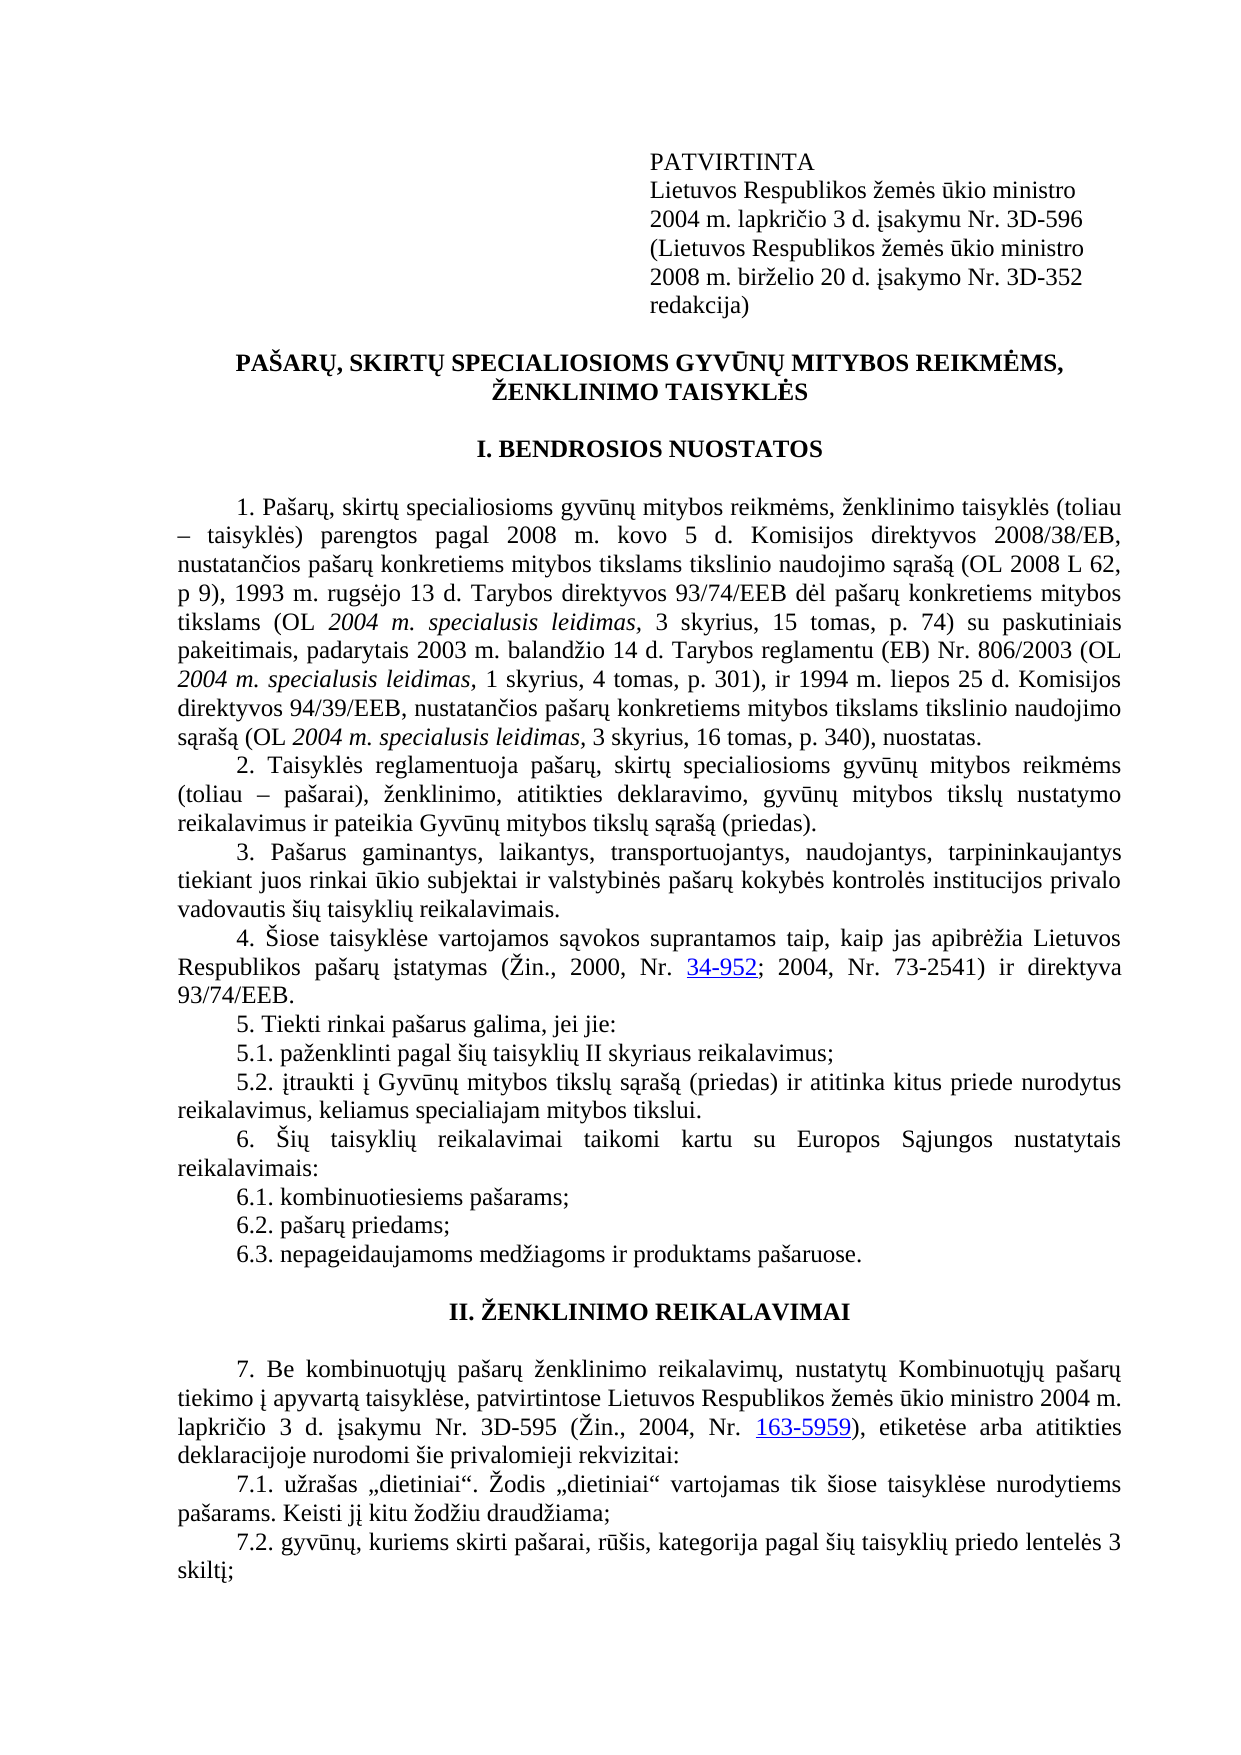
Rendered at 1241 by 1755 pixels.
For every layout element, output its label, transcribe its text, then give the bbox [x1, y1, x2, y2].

text 3. Pašarus gaminantys, laikantys, transportuojantys, naudojantys, tarpininkaujantys tiekiant juos rinkai ūkio subjektai ir valstybinės pašarų kokybės kontrolės institucijos privalo vadovautis šių taisyklių reikalavimais. [177, 837, 1122, 923]
text PATVIRTINTA [649, 147, 1122, 176]
text 5. Tiekti rinkai pašarus galima, jei jie: [177, 1009, 1122, 1038]
text 5.1. paženklinti pagal šių taisyklių II skyriaus reikalavimus; [177, 1038, 1122, 1067]
text I. BENDROSIOS NUOSTATOS [177, 434, 1122, 463]
text 4. Šiose taisyklėse vartojamos sąvokos suprantamos taip, kaip jas apibrėžia Lietuvos Respublikos pašarų įstatymas (Žin., 2000, Nr. 34-952; 2004, Nr. 73-2541) ir direktyva 93/74/EEB. [177, 923, 1122, 1009]
text 5.2. įtraukti į Gyvūnų mitybos tikslų sąrašą (priedas) ir atitinka kitus priede nurodytus reikalavimus, keliamus specialiajam mitybos tikslui. [177, 1067, 1122, 1124]
text 2. Taisyklės reglamentuoja pašarų, skirtų specialiosioms gyvūnų mitybos reikmėms (toliau – pašarai), ženklinimo, atitikties deklaravimo, gyvūnų mitybos tikslų nustatymo reikalavimus ir pateikia Gyvūnų mitybos tikslų sąrašą (priedas). [177, 751, 1122, 837]
text 7.1. užrašas „dietiniai“. Žodis „dietiniai“ vartojamas tik šiose taisyklėse nurodytiems pašarams. Keisti jį kitu žodžiu draudžiama; [177, 1469, 1122, 1527]
text 6.2. pašarų priedams; [177, 1211, 1122, 1239]
text 6.1. kombinuotiesiems pašarams; [177, 1182, 1122, 1211]
text 7. Be kombinuotųjų pašarų ženklinimo reikalavimų, nustatytų Kombinuotųjų pašarų tiekimo į apyvartą taisyklėse, patvirtintose Lietuvos Respublikos žemės ūkio ministro 2004 m. lapkričio 3 d. įsakymu Nr. 3D-595 (Žin., 2004, Nr. 163-5959), etiketėse arba atitikties deklaracijoje nurodomi šie privalomieji rekvizitai: [177, 1354, 1122, 1469]
text 6. Šių taisyklių reikalavimai taikomi kartu su Europos Sąjungos nustatytais reikalavimais: [177, 1124, 1122, 1182]
text PAŠARŲ, SKIRTŲ SPECIALIOSIOMS GYVŪNŲ MITYBOS REIKMĖMS, ŽENKLINIMO TAISYKLĖS [177, 348, 1122, 406]
text 1. Pašarų, skirtų specialiosioms gyvūnų mitybos reikmėms, ženklinimo taisyklės (toliau – taisyklės) parengtos pagal 2008 m. kovo 5 d. Komisijos direktyvos 2008/38/EB, nustatančios pašarų konkretiems mitybos tikslams tikslinio naudojimo sąrašą (OL 2008 L 62, p 9), 1993 m. rugsėjo 13 d. Tarybos direktyvos 93/74/EEB dėl pašarų konkretiems mitybos tikslams (OL 2004 m. specialusis leidimas, 3 skyrius, 15 tomas, p. 74) su paskutiniais pakeitimais, padarytais 2003 m. balandžio 14 d. Tarybos reglamentu (EB) Nr. 806/2003 (OL 2004 m. specialusis leidimas, 1 skyrius, 4 tomas, p. 301), ir 1994 m. liepos 25 d. Komisijos direktyvos 94/39/EEB, nustatančios pašarų konkretiems mitybos tikslams tikslinio naudojimo sąrašą (OL 2004 m. specialusis leidimas, 3 skyrius, 16 tomas, p. 340), nuostatas. [177, 492, 1122, 751]
text 7.2. gyvūnų, kuriems skirti pašarai, rūšis, kategorija pagal šių taisyklių priedo lentelės 3 skiltį; [177, 1527, 1122, 1584]
text 6.3. nepageidaujamoms medžiagoms ir produktams pašaruose. [177, 1239, 1122, 1268]
text Lietuvos Respublikos žemės ūkio ministro 2004 m. lapkričio 3 d. įsakymu Nr. 3D-596 (Lietuvos Respublikos žemės ūkio ministro 2008 m. birželio 20 d. įsakymo Nr. 3D-352 redakcija) [649, 176, 1122, 319]
text II. ŽENKLINIMO REIKALAVIMAI [177, 1297, 1122, 1326]
